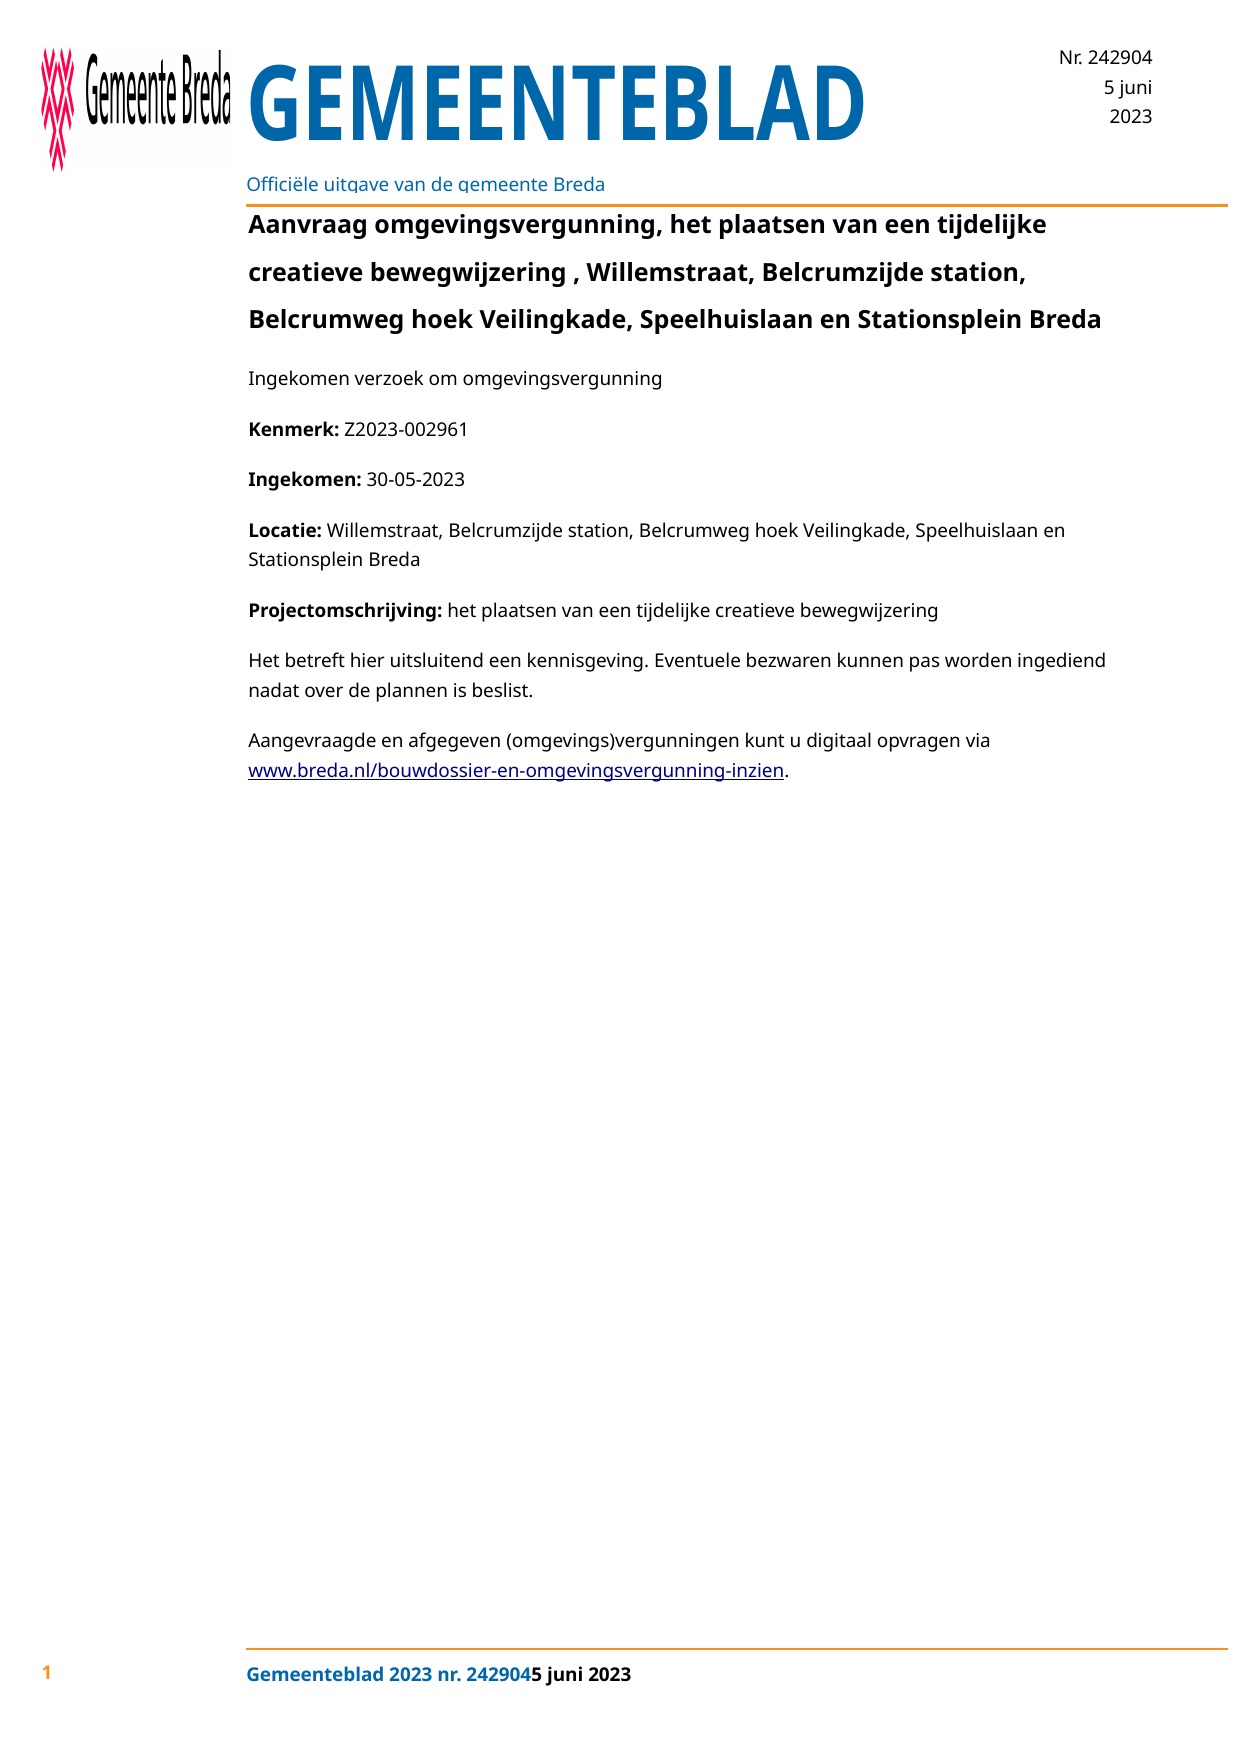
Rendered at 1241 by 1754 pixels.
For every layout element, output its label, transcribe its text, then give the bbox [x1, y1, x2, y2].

text Het betreft hier uitsluitend een kennisgeving. Eventuele bezwaren kunnen pas worden ingediend nadat over de plannen is beslist. [248, 647, 1152, 702]
text Aanvraag omgevingsvergunning, het plaatsen van een tijdelijke creatieve bewegwijzering , Willemstraat, Belcrumzijde station, Belcrumweg hoek Veilingkade, Speelhuislaan en Stationsplein Breda [248, 207, 1152, 336]
text Aangevraagde en afgegeven (omgevings)vergunningen kunt u digitaal opvragen via www.breda.nl/bouwdossier-en-omgevingsvergunning-inzien. [248, 727, 1152, 782]
text Projectomschrijving: het plaatsen van een tijdelijke creatieve bewegwijzering [248, 597, 1152, 622]
picture [41, 47, 231, 172]
text Kenmerk: Z2023-002961 [248, 416, 1152, 442]
text Ingekomen verzoek om omgevingsvergunning [248, 366, 1152, 391]
text Ingekomen: 30-05-2023 [248, 466, 1152, 492]
text Locatie: Willemstraat, Belcrumzijde station, Belcrumweg hoek Veilingkade, Speelhuislaan en Stationsplein Breda [248, 517, 1152, 572]
